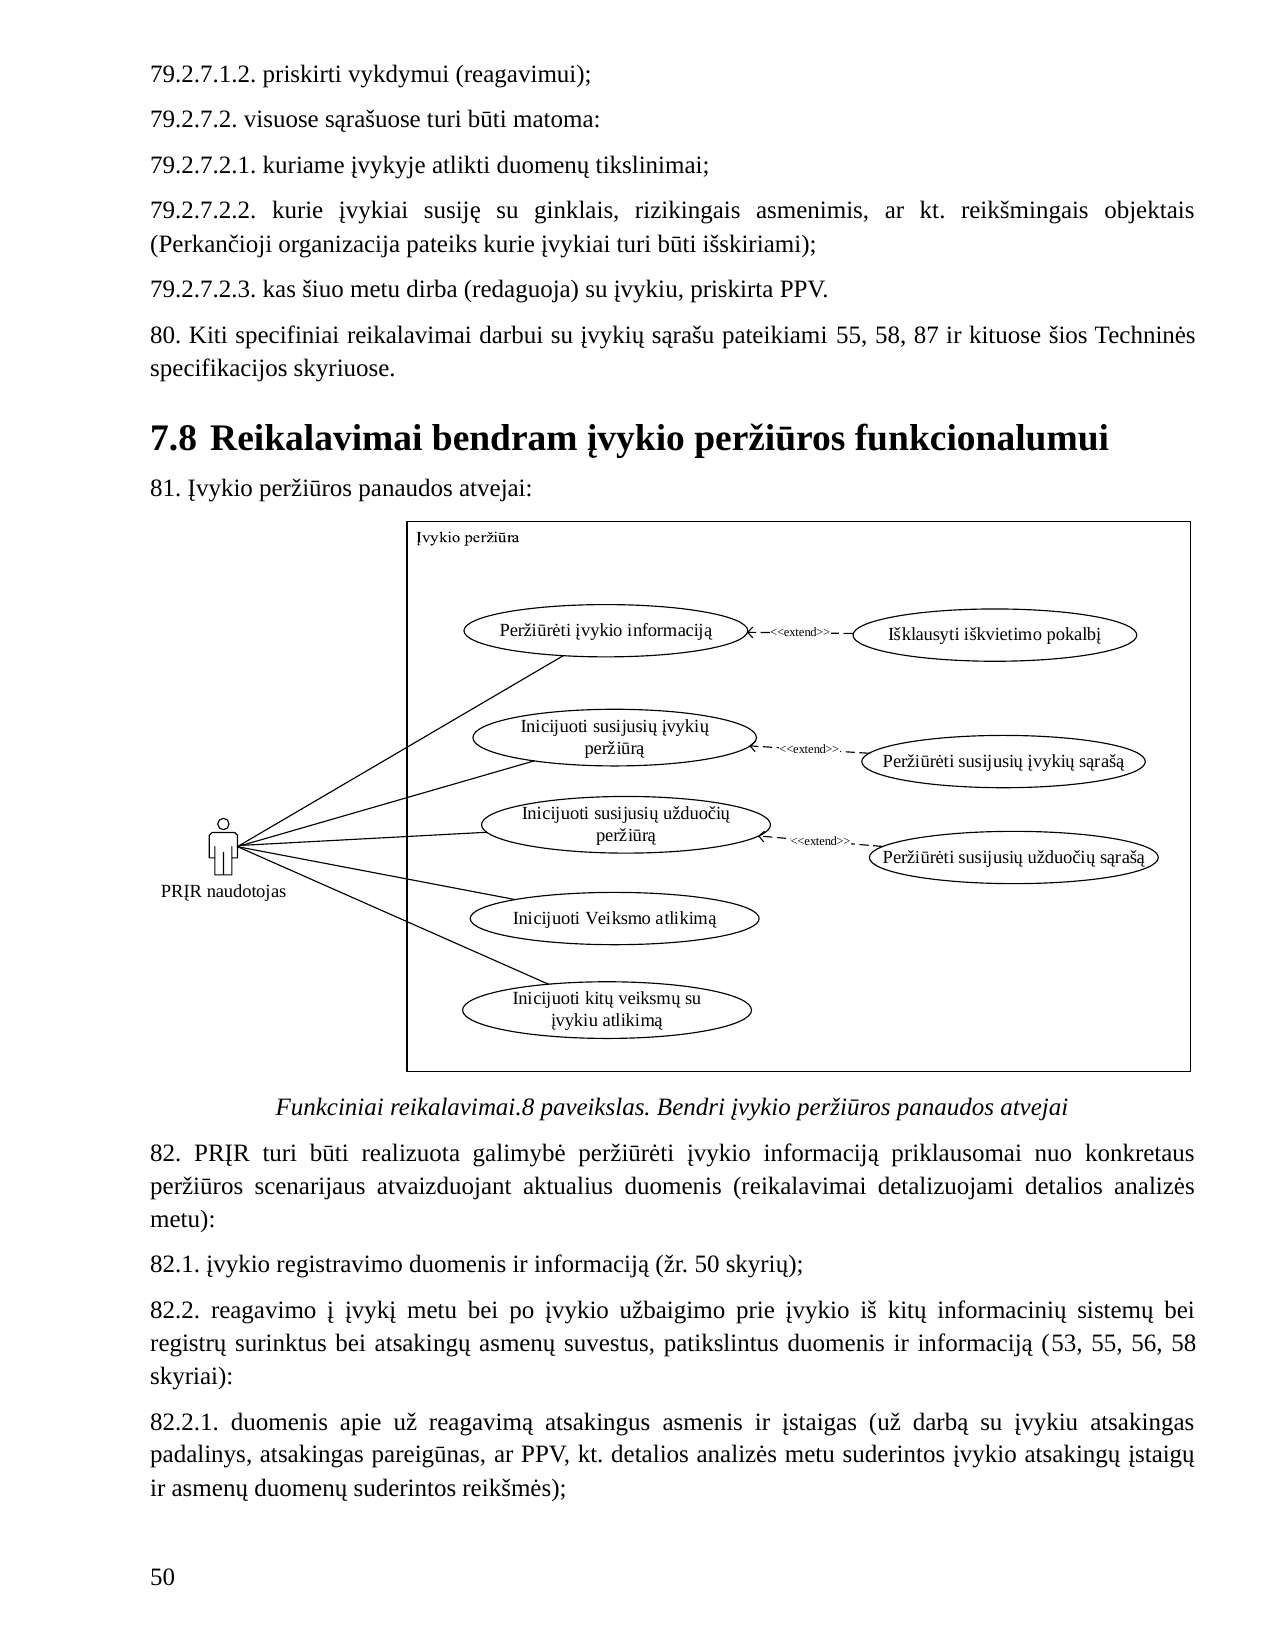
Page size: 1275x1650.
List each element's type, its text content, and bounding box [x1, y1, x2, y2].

text 81. Įvykio peržiūros panaudos atvejai: [150, 473, 1196, 502]
text 82.2. reagavimo į įvykį metu bei po įvykio užbaigimo prie įvykio iš kitų informacinių sistemų bei registrų surinktus bei atsakingų asmenų suvestus, patikslintus duomenis ir informaciją (7.9, 7.10, 7.11, 7.12 skyriai): [150, 1295, 1196, 1390]
text 80. Kiti specifiniai reikalavimai darbui su įvykių sąrašu pateikiami 7.10, 7.12, ir kituose šios Techninės specifikacijos skyriuose. [150, 320, 1196, 381]
text 79.2.7.2. visuose sąrašuose turi būti matoma: [150, 104, 1196, 133]
text 79.2.7.2.1. kuriame įvykyje atlikti duomenų tikslinimai; [150, 150, 1196, 179]
text 79.2.7.2.3. kas šiuo metu dirba (redaguoja) su įvykiu, priskirta PPV. [150, 274, 1196, 303]
text 79.2.7.1.2. priskirti vykdymui (reagavimui); [150, 59, 1196, 88]
text 82.2.1. duomenis apie už reagavimą atsakingus asmenis ir įstaigas (už darbą su įvykiu atsakingas padalinys, atsakingas pareigūnas, ar PPV, kt. detalios analizės metu suderintos įvykio atsakingų įstaigų ir asmenų duomenų suderintos reikšmės); [150, 1407, 1196, 1501]
text 82. PRĮR turi būti realizuota galimybė peržiūrėti įvykio informaciją priklausomai nuo konkretaus peržiūros scenarijaus atvaizduojant aktualius duomenis (reikalavimai detalizuojami detalios analizės metu): [150, 1138, 1196, 1233]
text Funkciniai reikalavimai.8 paveikslas. Bendri įvykio peržiūros panaudos atvejai [150, 1092, 1196, 1121]
text 82.1. įvykio registravimo duomenis ir informaciją (žr. 7.8 skyrių); [150, 1249, 1196, 1278]
subtitle Reikalavimai bendram įvykio peržiūros funkcionalumui [150, 415, 1196, 458]
text 79.2.7.2.2. kurie įvykiai susiję su ginklais, rizikingais asmenimis, ar kt. reikšmingais objektais (Perkančioji organizacija pateiks kurie įvykiai turi būti išskiriami); [150, 196, 1196, 257]
